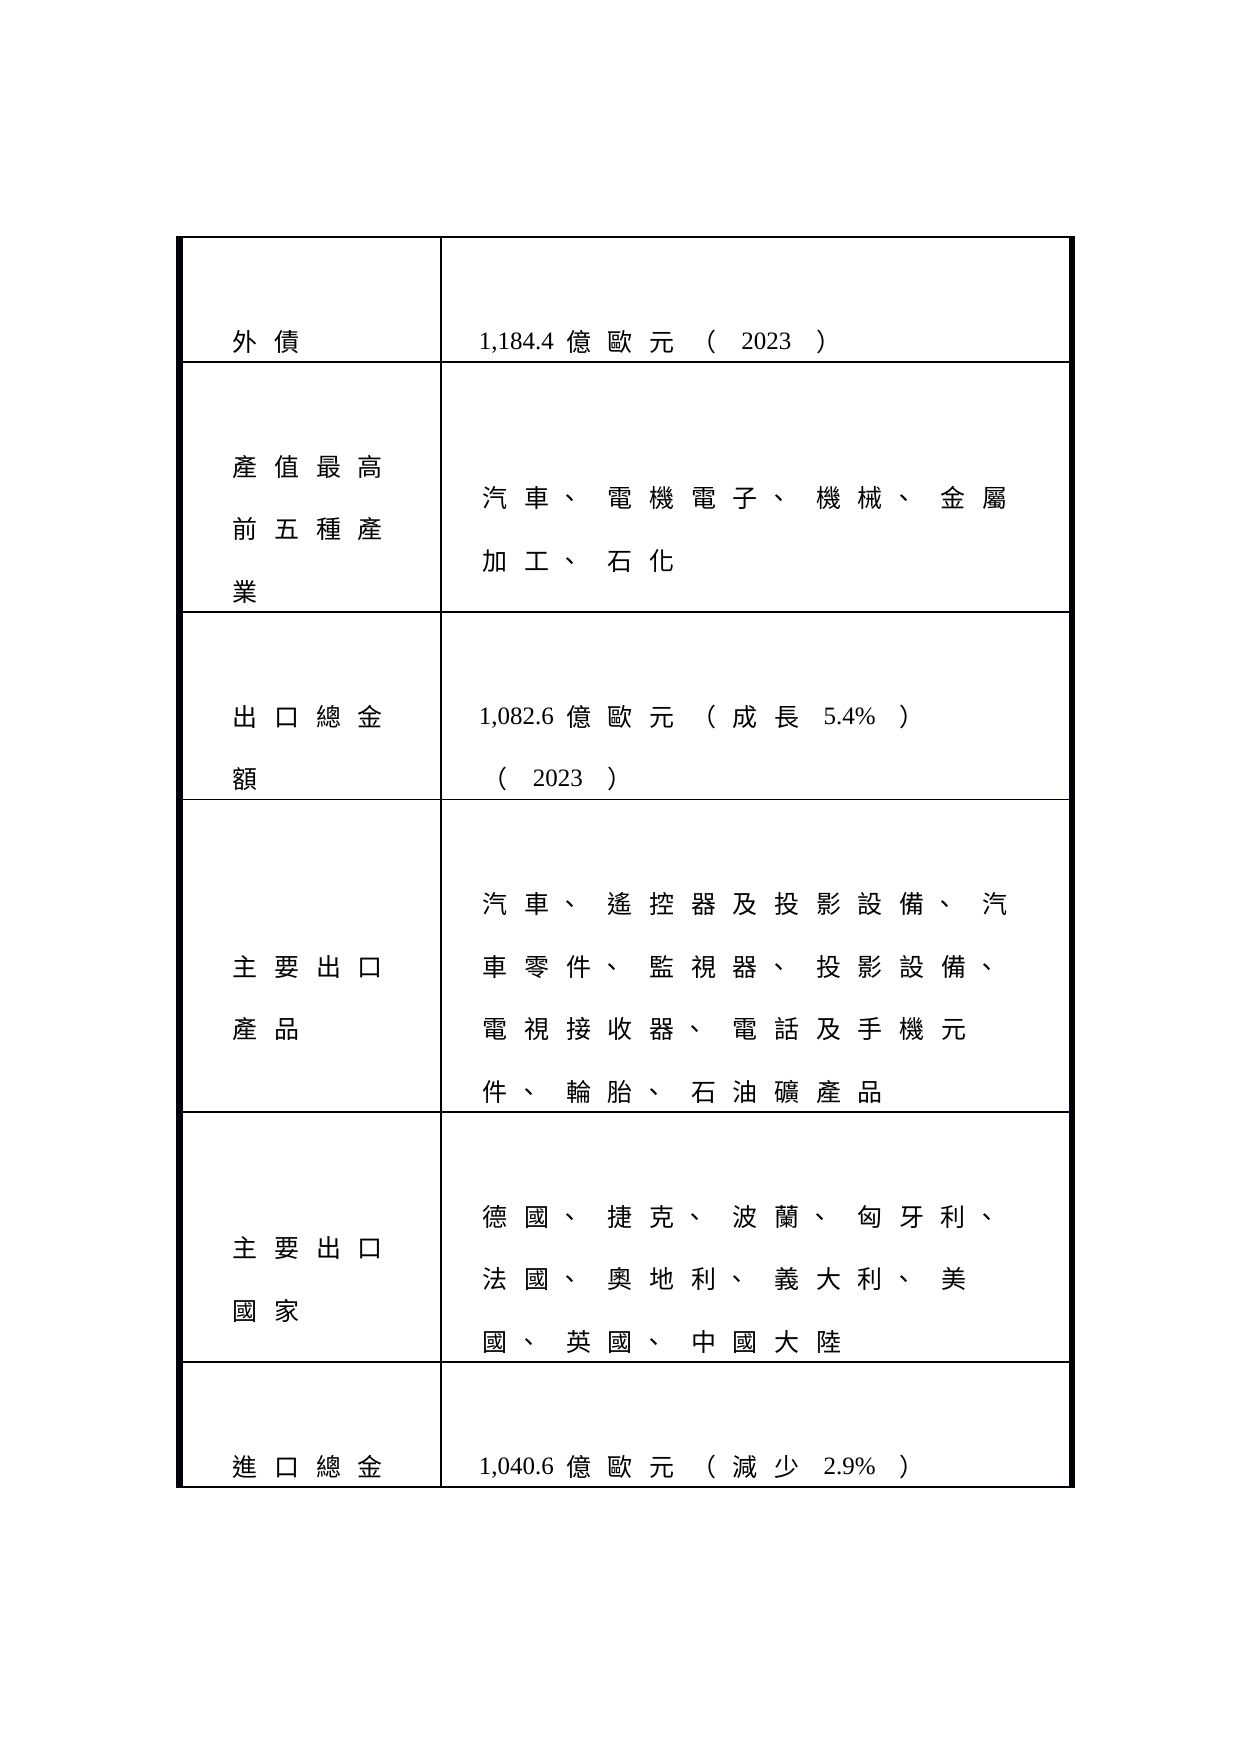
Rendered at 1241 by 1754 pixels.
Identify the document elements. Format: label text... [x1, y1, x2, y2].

table_cell 德國、捷克、波蘭、匈牙利、法國、奧地利、義大利、美國、英國、中國大陸 [442, 1113, 1069, 1361]
table_cell 1,184.4億歐元（2023） [442, 238, 1069, 361]
table_cell 主要出口產品 [183, 800, 440, 1111]
table_cell 外債 [183, 238, 440, 361]
table_cell 1,082.6億歐元（成長5.4%）（2023） [442, 613, 1069, 799]
table_cell 1,040.6億歐元（減少2.9%） [442, 1363, 1069, 1486]
table_cell 出口總金額 [183, 613, 440, 799]
table_cell 汽車、電機電子、機械、金屬加工、石化 [442, 363, 1069, 611]
table_cell 主要出口國家 [183, 1113, 440, 1361]
table_cell 汽車、遙控器及投影設備、汽車零件、監視器、投影設備、電視接收器、電話及手機元件、輪胎、石油礦產品 [442, 800, 1069, 1111]
table_cell 產值最高前五種產業 [183, 363, 440, 611]
table_cell 進口總金 [183, 1363, 440, 1486]
